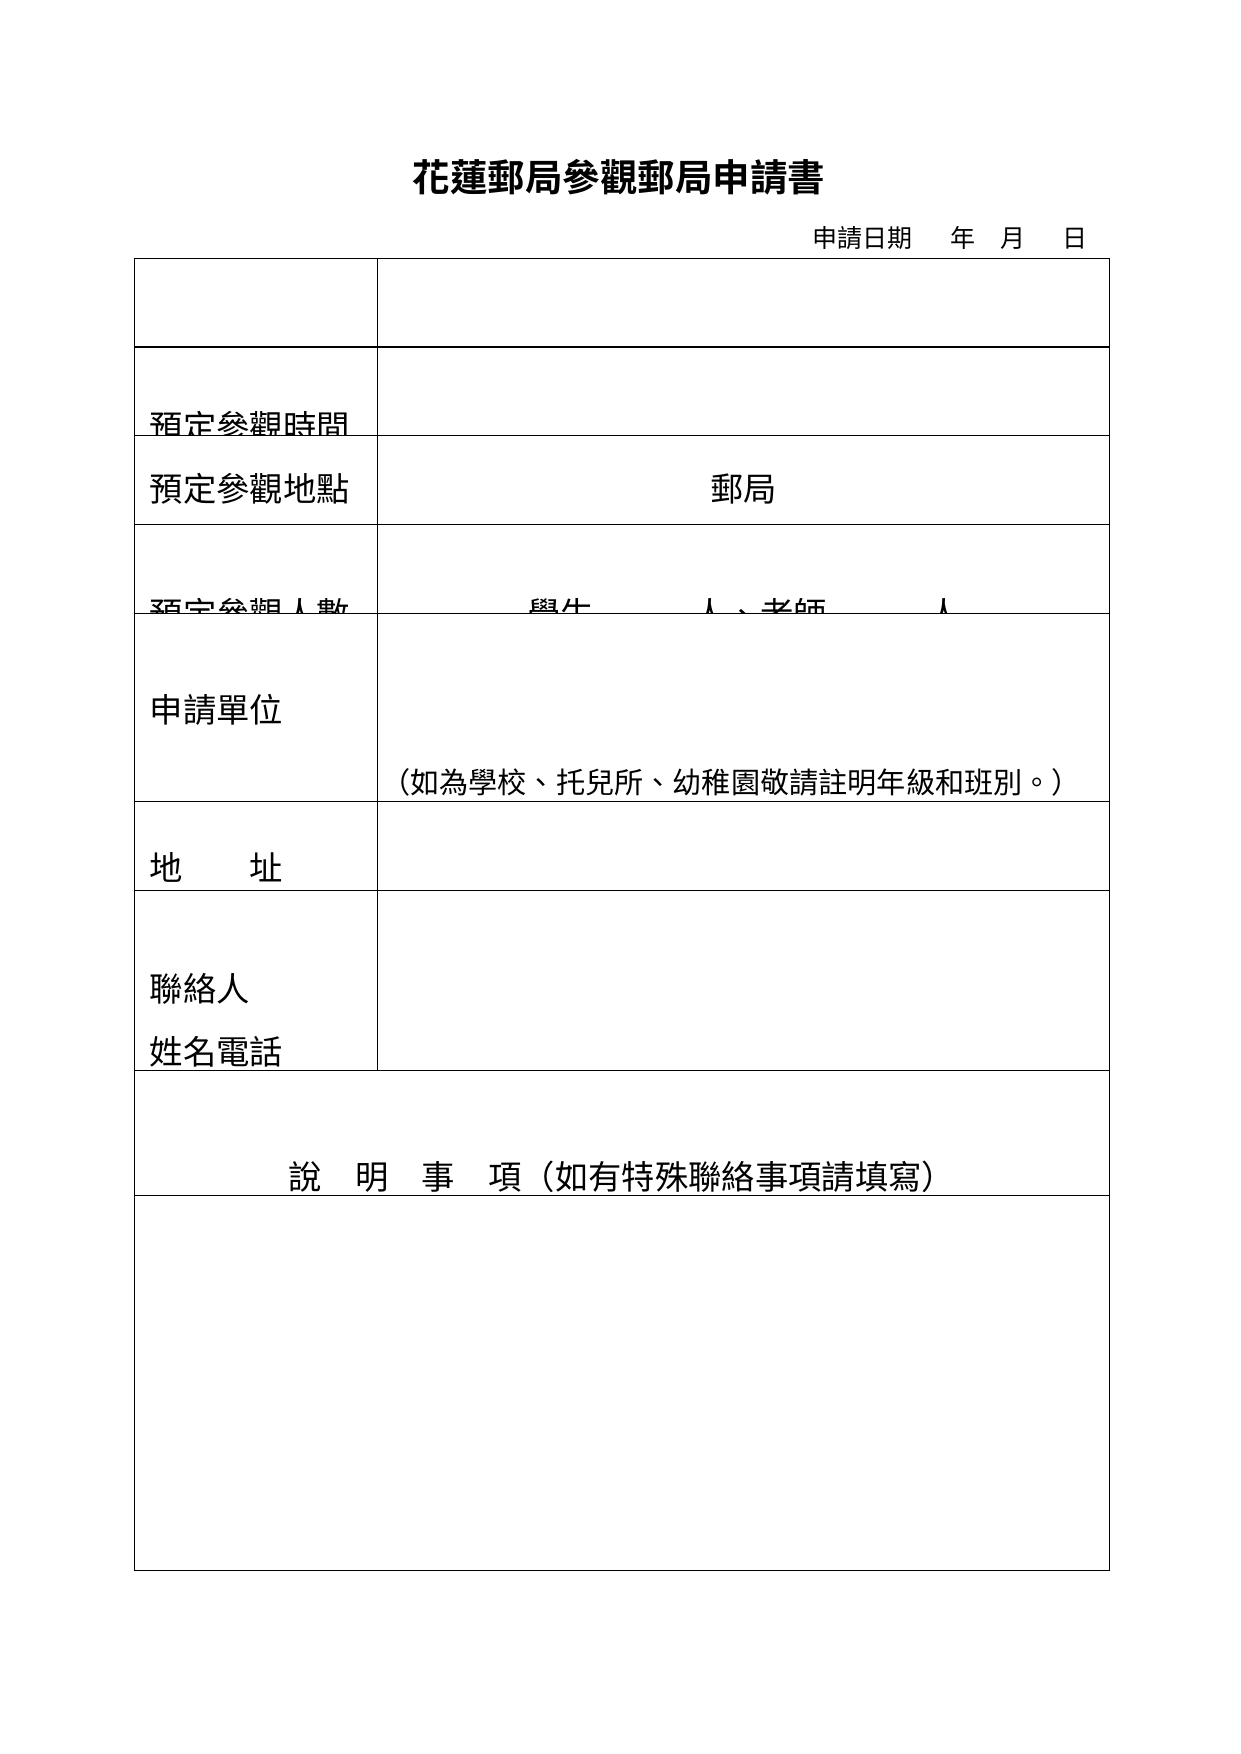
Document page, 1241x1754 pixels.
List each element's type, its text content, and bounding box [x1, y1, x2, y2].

table_cell 聯絡人 姓名電話 [135, 891, 377, 1070]
table_cell [135, 1196, 1109, 1570]
table_cell [378, 802, 1109, 890]
table_cell 郵局 [378, 436, 1109, 524]
table_cell （如上午8點30分到9點30分請輸入08：30-09：30） [378, 348, 1109, 435]
table_cell 預定參觀人數 [159, 601, 171, 612]
table_cell 學生 人、老師 人 [378, 525, 1109, 612]
text 申請日期 年 月 日 [75, 195, 1087, 258]
table_cell 說 明 事 項（如有特殊聯絡事項請填寫） [135, 1071, 1109, 1195]
text 花蓮郵局參觀郵局申請書 [75, 133, 1162, 195]
table_cell 地 址 [135, 802, 377, 890]
table_header 預定參觀日期 [135, 259, 377, 346]
table_cell 預定參觀人數 [135, 525, 377, 612]
table_cell 申請單位 [135, 614, 377, 801]
table_cell [378, 891, 1109, 1070]
table_cell 預定參觀地點 [135, 436, 377, 524]
table_cell 預定參觀時間 [135, 348, 377, 435]
table_cell （如為學校、托兒所、幼稚園敬請註明年級和班別。） [378, 614, 1109, 801]
table_header 中華民國 年 月 日 [378, 259, 1109, 346]
